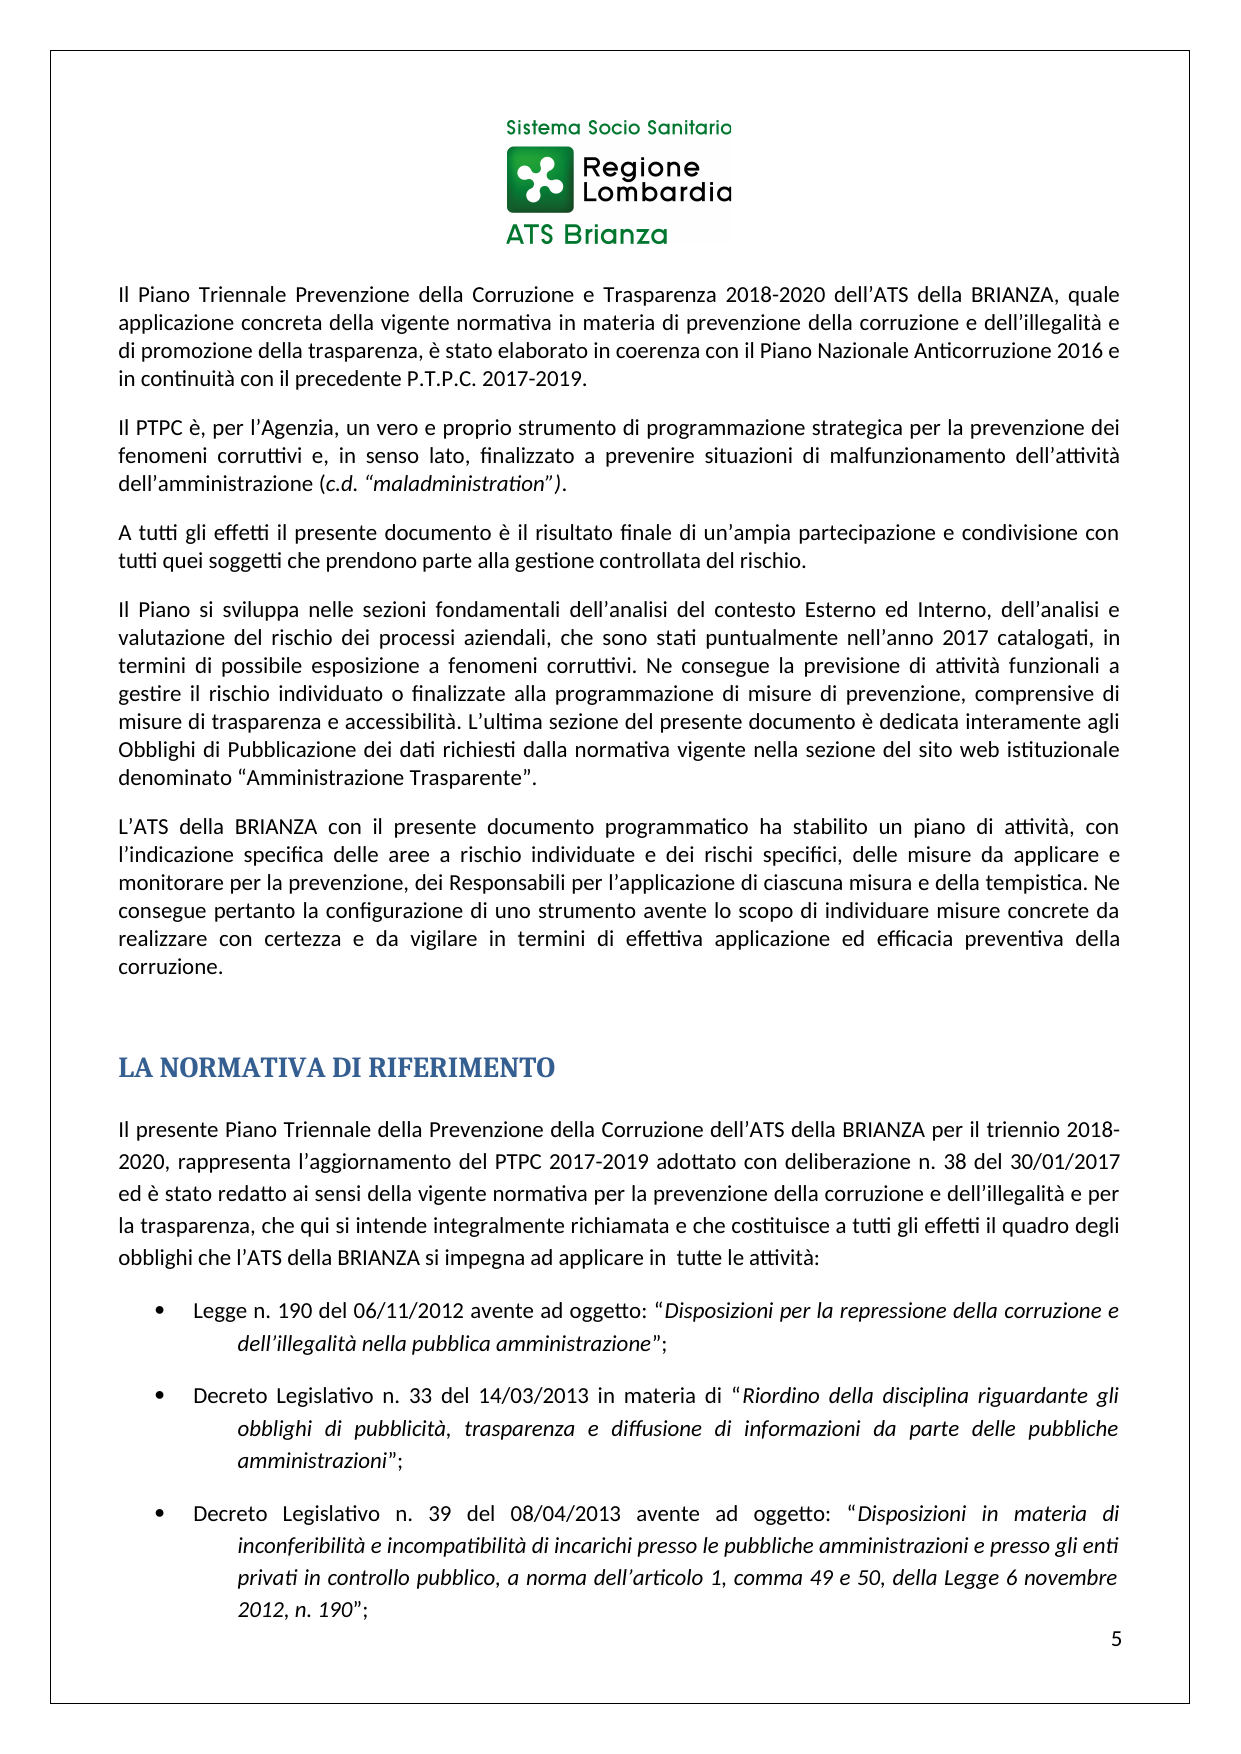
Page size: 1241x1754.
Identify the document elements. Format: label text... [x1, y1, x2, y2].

list Legge n. 190 del 06/11/2012 avente ad oggetto: “Disposizioni per la repressione della corruzione e dell’illegalità nella pubblica amministrazione”; [156, 1296, 1122, 1357]
text Il Piano si sviluppa nelle sezioni fondamentali dell’analisi del contesto Esterno ed Interno, dell’analisi e valutazione del rischio dei processi aziendali, che sono stati puntualmente nell’anno 2017 catalogati, in termini di possibile esposizione a fenomeni corruttivi. Ne consegue la previsione di attività funzionali a gestire il rischio individuato o finalizzate alla programmazione di misure di prevenzione, comprensive di misure di trasparenza e accessibilità. L’ultima sezione del presente documento è dedicata interamente agli Obblighi di Pubblicazione dei dati richiesti dalla normativa vigente nella sezione del sito web istituzionale denominato “Amministrazione Trasparente”. [118, 595, 1122, 791]
text A tutti gli effetti il presente documento è il risultato finale di un’ampia partecipazione e condivisione con tutti quei soggetti che prendono parte alla gestione controllata del rischio. [118, 518, 1122, 574]
list Decreto Legislativo n. 33 del 14/03/2013 in materia di “Riordino della disciplina riguardante gli obblighi di pubblicità, trasparenza e diffusione di informazioni da parte delle pubbliche amministrazioni”; [156, 1382, 1122, 1474]
text Il presente Piano Triennale della Prevenzione della Corruzione dell’ATS della BRIANZA per il triennio 2018-2020, rappresenta l’aggiornamento del PTPC 2017-2019 adottato con deliberazione n. 38 del 30/01/2017 ed è stato redatto ai sensi della vigente normativa per la prevenzione della corruzione e dell’illegalità e per la trasparenza, che qui si intende integralmente richiamata e che costituisce a tutti gli effetti il quadro degli obblighi che l’ATS della BRIANZA si impegna ad applicare in tutte le attività: [118, 1115, 1122, 1271]
text Il PTPC è, per l’Agenzia, un vero e proprio strumento di programmazione strategica per la prevenzione dei fenomeni corruttivi e, in senso lato, finalizzato a prevenire situazioni di malfunzionamento dell’attività dell’amministrazione (c.d. “maladministration”). [118, 413, 1122, 497]
text L’ATS della BRIANZA con il presente documento programmatico ha stabilito un piano di attività, con l’indicazione specifica delle aree a rischio individuate e dei rischi specifici, delle misure da applicare e monitorare per la prevenzione, dei Responsabili per l’applicazione di ciascuna misura e della tempistica. Ne consegue pertanto la configurazione di uno strumento avente lo scopo di individuare misure concrete da realizzare con certezza e da vigilare in termini di effettiva applicazione ed efficacia preventiva della corruzione. [118, 812, 1122, 980]
list Decreto Legislativo n. 39 del 08/04/2013 avente ad oggetto: “Disposizioni in materia di inconferibilità e incompatibilità di incarichi presso le pubbliche amministrazioni e presso gli enti privati in controllo pubblico, a norma dell’articolo 1, comma 49 e 50, della Legge 6 novembre 2012, n. 190”; [156, 1499, 1122, 1624]
subtitle LA NORMATIVA DI RIFERIMENTO [118, 1051, 1122, 1085]
text Il Piano Triennale Prevenzione della Corruzione e Trasparenza 2018-2020 dell’ATS della BRIANZA, quale applicazione concreta della vigente normativa in materia di prevenzione della corruzione e dell’illegalità e di promozione della trasparenza, è stato elaborato in coerenza con il Piano Nazionale Anticorruzione 2016 e in continuità con il precedente P.T.P.C. 2017-2019. [118, 281, 1122, 393]
